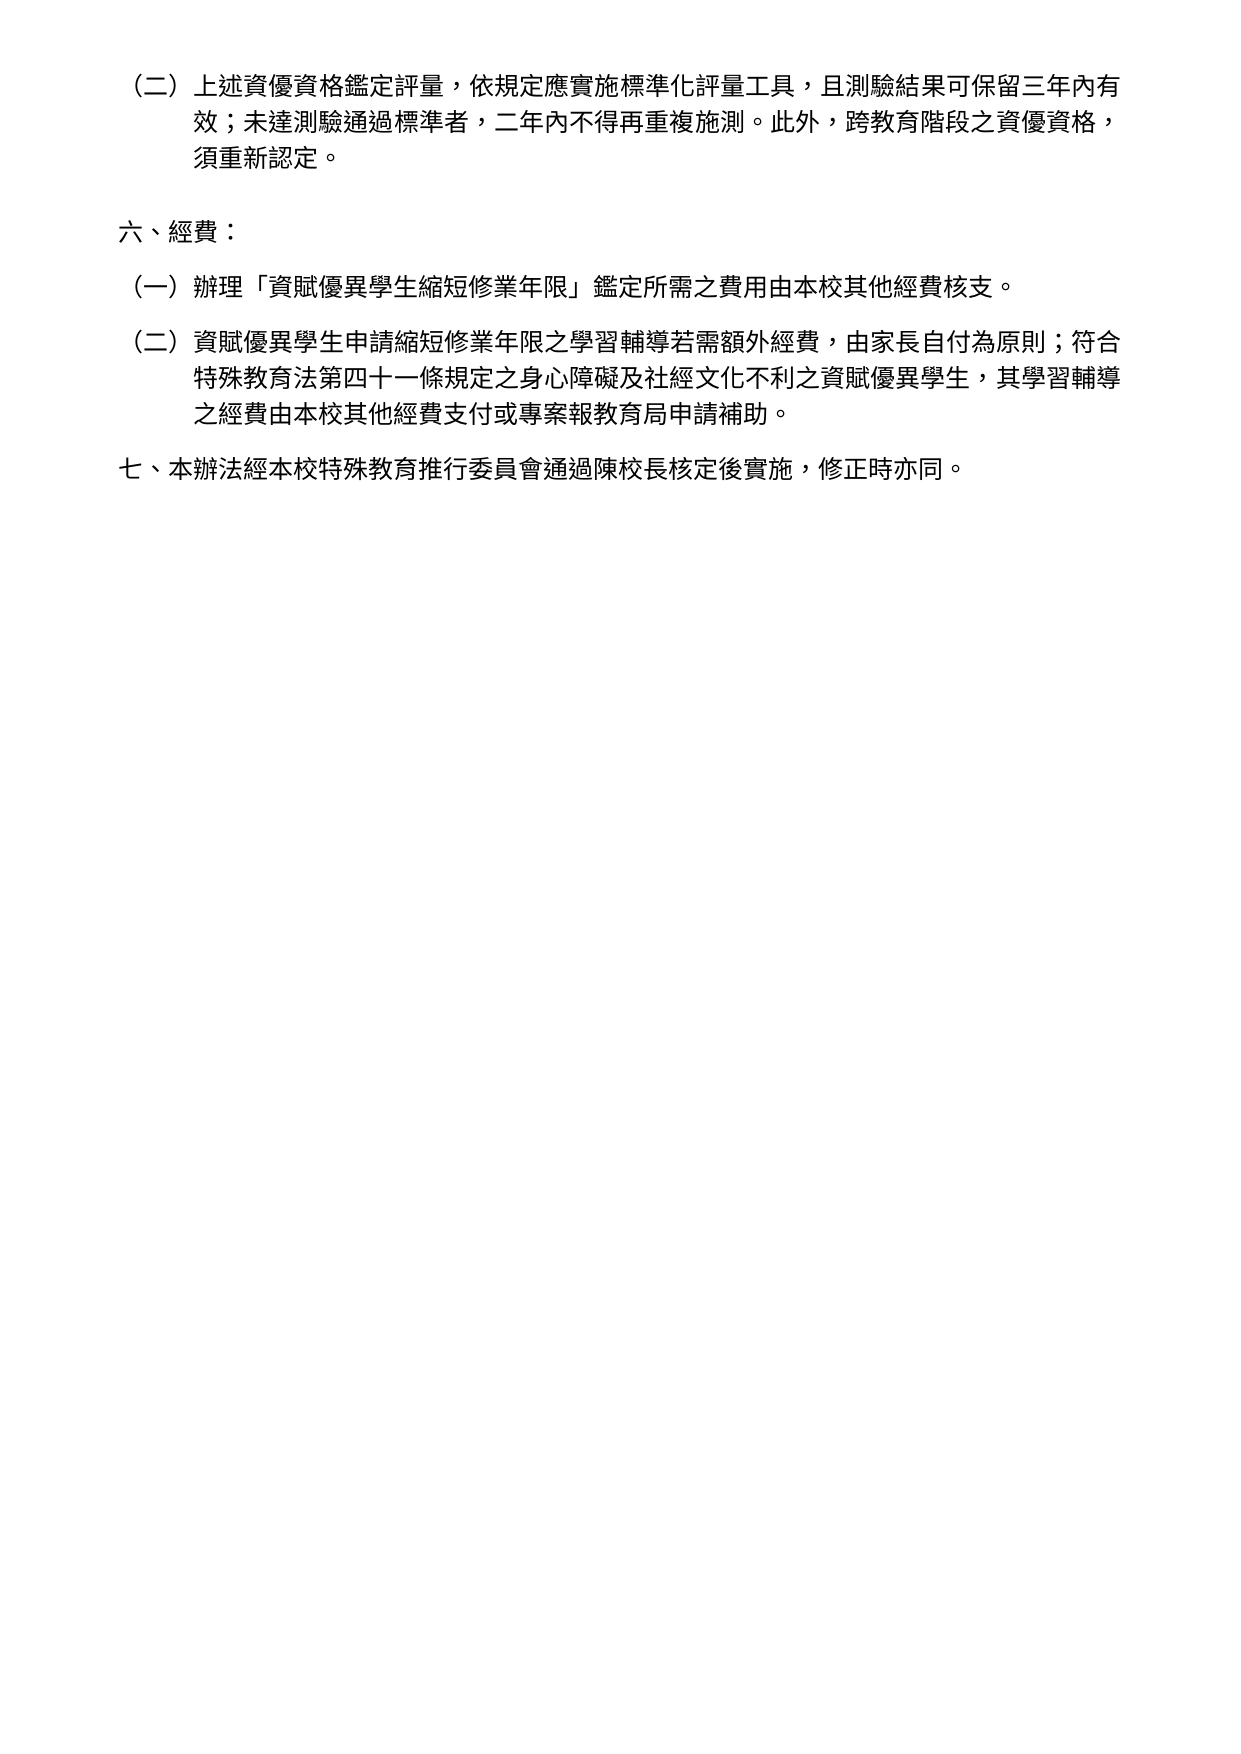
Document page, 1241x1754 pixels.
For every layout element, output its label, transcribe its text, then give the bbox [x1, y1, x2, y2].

text （一）辦理「資賦優異學生縮短修業年限」鑑定所需之費用由本校其他經費核支。 [118, 267, 1122, 304]
text （二）資賦優異學生申請縮短修業年限之學習輔導若需額外經費，由家長自付為原則；符合特殊教育法第四十一條規定之身心障礙及社經文化不利之資賦優異學生，其學習輔導之經費由本校其他經費支付或專案報教育局申請補助。 [118, 322, 1122, 431]
text 六、經費： [118, 212, 1122, 249]
text （二）上述資優資格鑑定評量，依規定應實施標準化評量工具，且測驗結果可保留三年內有效；未達測驗通過標準者，二年內不得再重複施測。此外，跨教育階段之資優資格，須重新認定。 [118, 66, 1122, 175]
text 七、本辦法經本校特殊教育推行委員會通過陳校長核定後實施，修正時亦同。 [118, 450, 1122, 486]
